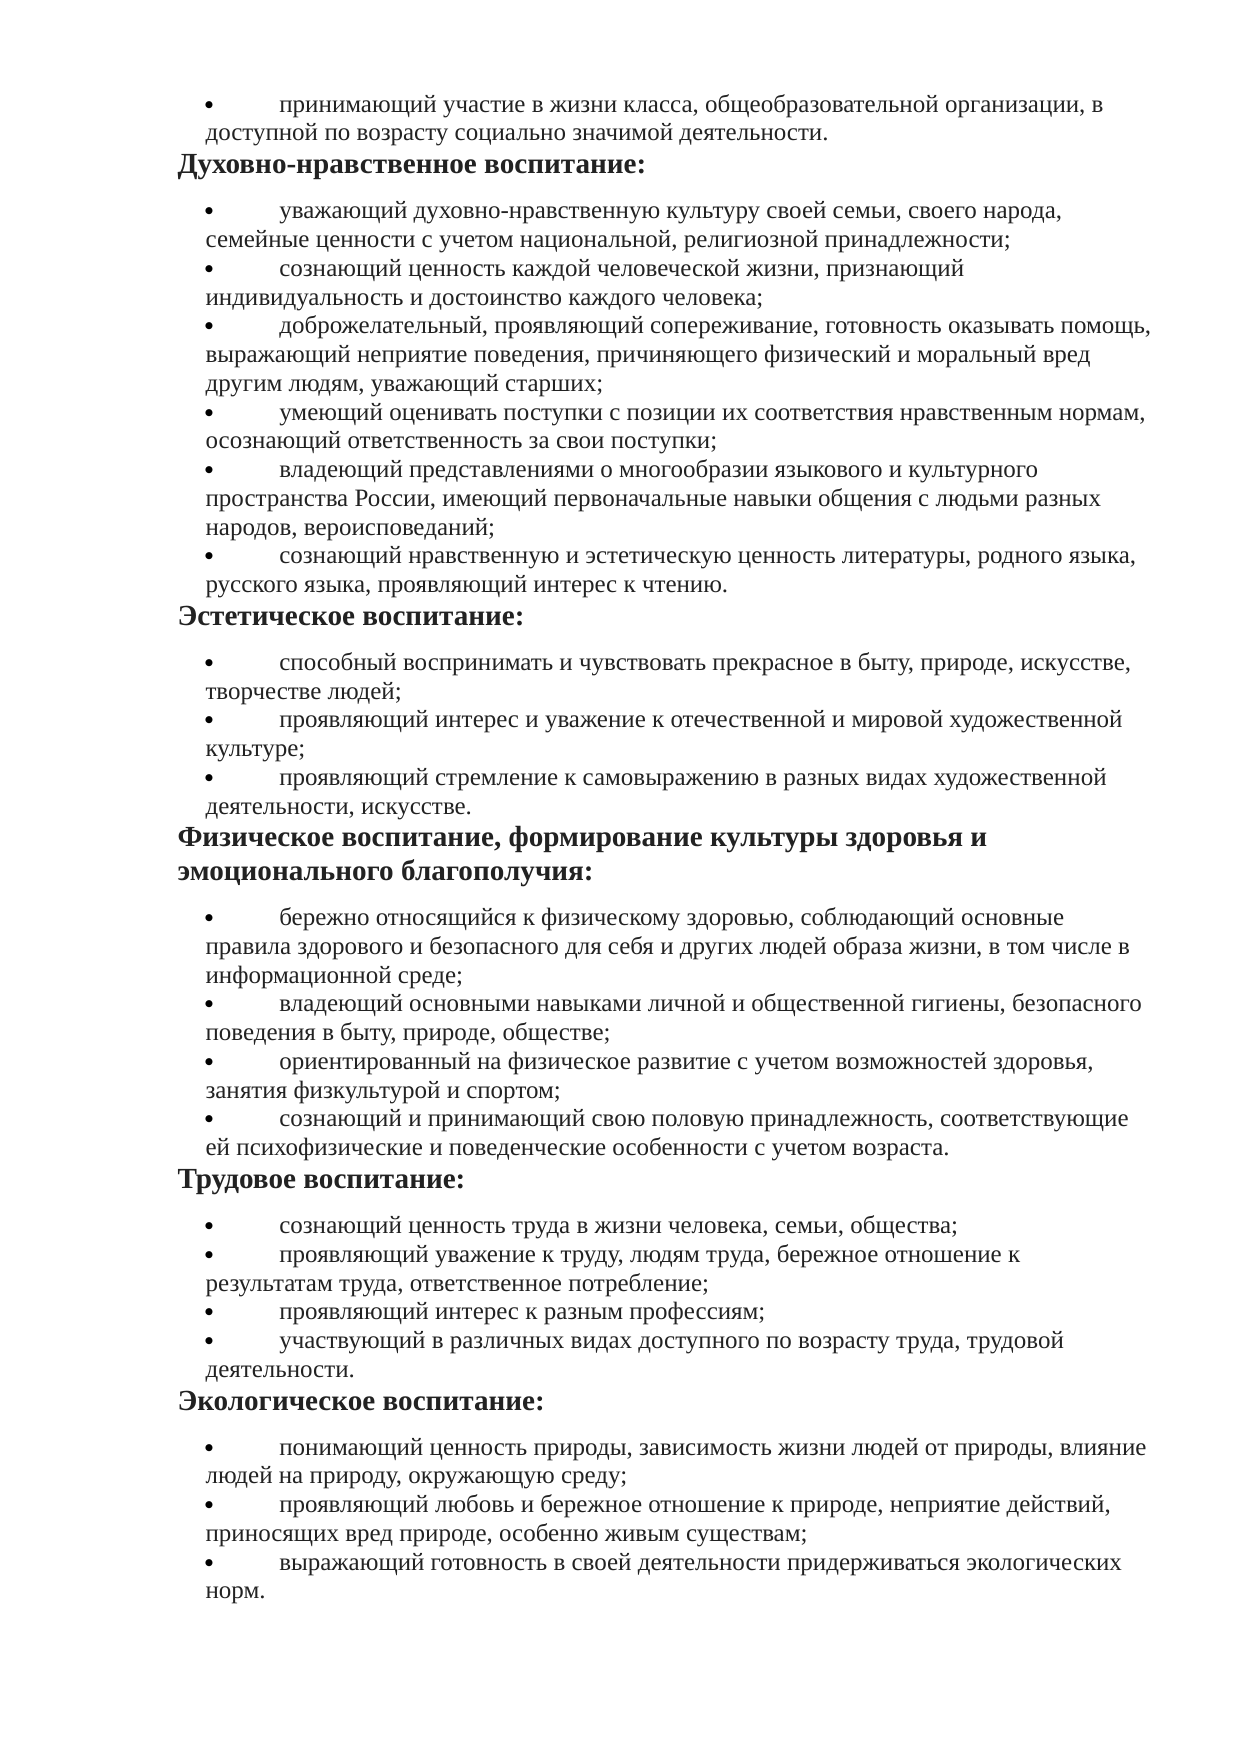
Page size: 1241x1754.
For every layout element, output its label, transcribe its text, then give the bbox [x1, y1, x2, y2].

list бережно относящийся к физическому здоровью, соблюдающий основные правила здорового и безопасного для себя и других людей образа жизни, в том числе в информационной среде; [205, 902, 1152, 988]
list владеющий основными навыками личной и общественной гигиены, безопасного поведения в быту, природе, обществе; [205, 988, 1152, 1046]
list проявляющий интерес к разным профессиям; [205, 1296, 1152, 1325]
list сознающий ценность труда в жизни человека, семьи, общества; [205, 1210, 1152, 1239]
text Духовно-нравственное воспитание: [177, 146, 1152, 180]
list выражающий готовность в своей деятельности придерживаться экологических норм. [205, 1547, 1152, 1604]
list доброжелательный, проявляющий сопереживание, готовность оказывать помощь, выражающий неприятие поведения, причиняющего физический и моральный вред другим людям, уважающий старших; [205, 310, 1152, 397]
text Экологическое воспитание: [177, 1383, 1152, 1416]
list проявляющий интерес и уважение к отечественной и мировой художественной культуре; [205, 704, 1152, 762]
list ориентированный на физическое развитие с учетом возможностей здоровья, занятия физкультурой и спортом; [205, 1046, 1152, 1103]
list способный воспринимать и чувствовать прекрасное в быту, природе, искусстве, творчестве людей; [205, 647, 1152, 704]
list понимающий ценность природы, зависимость жизни людей от природы, влияние людей на природу, окружающую среду; [205, 1432, 1152, 1489]
text Трудовое воспитание: [177, 1161, 1152, 1194]
list сознающий и принимающий свою половую принадлежность, соответствующие ей психофизические и поведенческие особенности с учетом возраста. [205, 1103, 1152, 1161]
list принимающий участие в жизни класса, общеобразовательной организации, в доступной по возрасту социально значимой деятельности. [205, 89, 1152, 146]
list проявляющий стремление к самовыражению в разных видах художественной деятельности, искусстве. [205, 762, 1152, 819]
list сознающий нравственную и эстетическую ценность литературы, родного языка, русского языка, проявляющий интерес к чтению. [205, 540, 1152, 598]
list умеющий оценивать поступки с позиции их соответствия нравственным нормам, осознающий ответственность за свои поступки; [205, 397, 1152, 454]
text Физическое воспитание, формирование культуры здоровья и эмоционального благополучия: [177, 819, 1152, 887]
list уважающий духовно-нравственную культуру своей семьи, своего народа, семейные ценности с учетом национальной, религиозной принадлежности; [205, 195, 1152, 253]
list сознающий ценность каждой человеческой жизни, признающий индивидуальность и достоинство каждого человека; [205, 253, 1152, 310]
list проявляющий уважение к труду, людям труда, бережное отношение к результатам труда, ответственное потребление; [205, 1239, 1152, 1296]
list проявляющий любовь и бережное отношение к природе, неприятие действий, приносящих вред природе, особенно живым существам; [205, 1489, 1152, 1547]
list владеющий представлениями о многообразии языкового и культурного пространства России, имеющий первоначальные навыки общения с людьми разных народов, вероисповеданий; [205, 454, 1152, 540]
text Эстетическое воспитание: [177, 598, 1152, 631]
list участвующий в различных видах доступного по возрасту труда, трудовой деятельности. [205, 1325, 1152, 1383]
